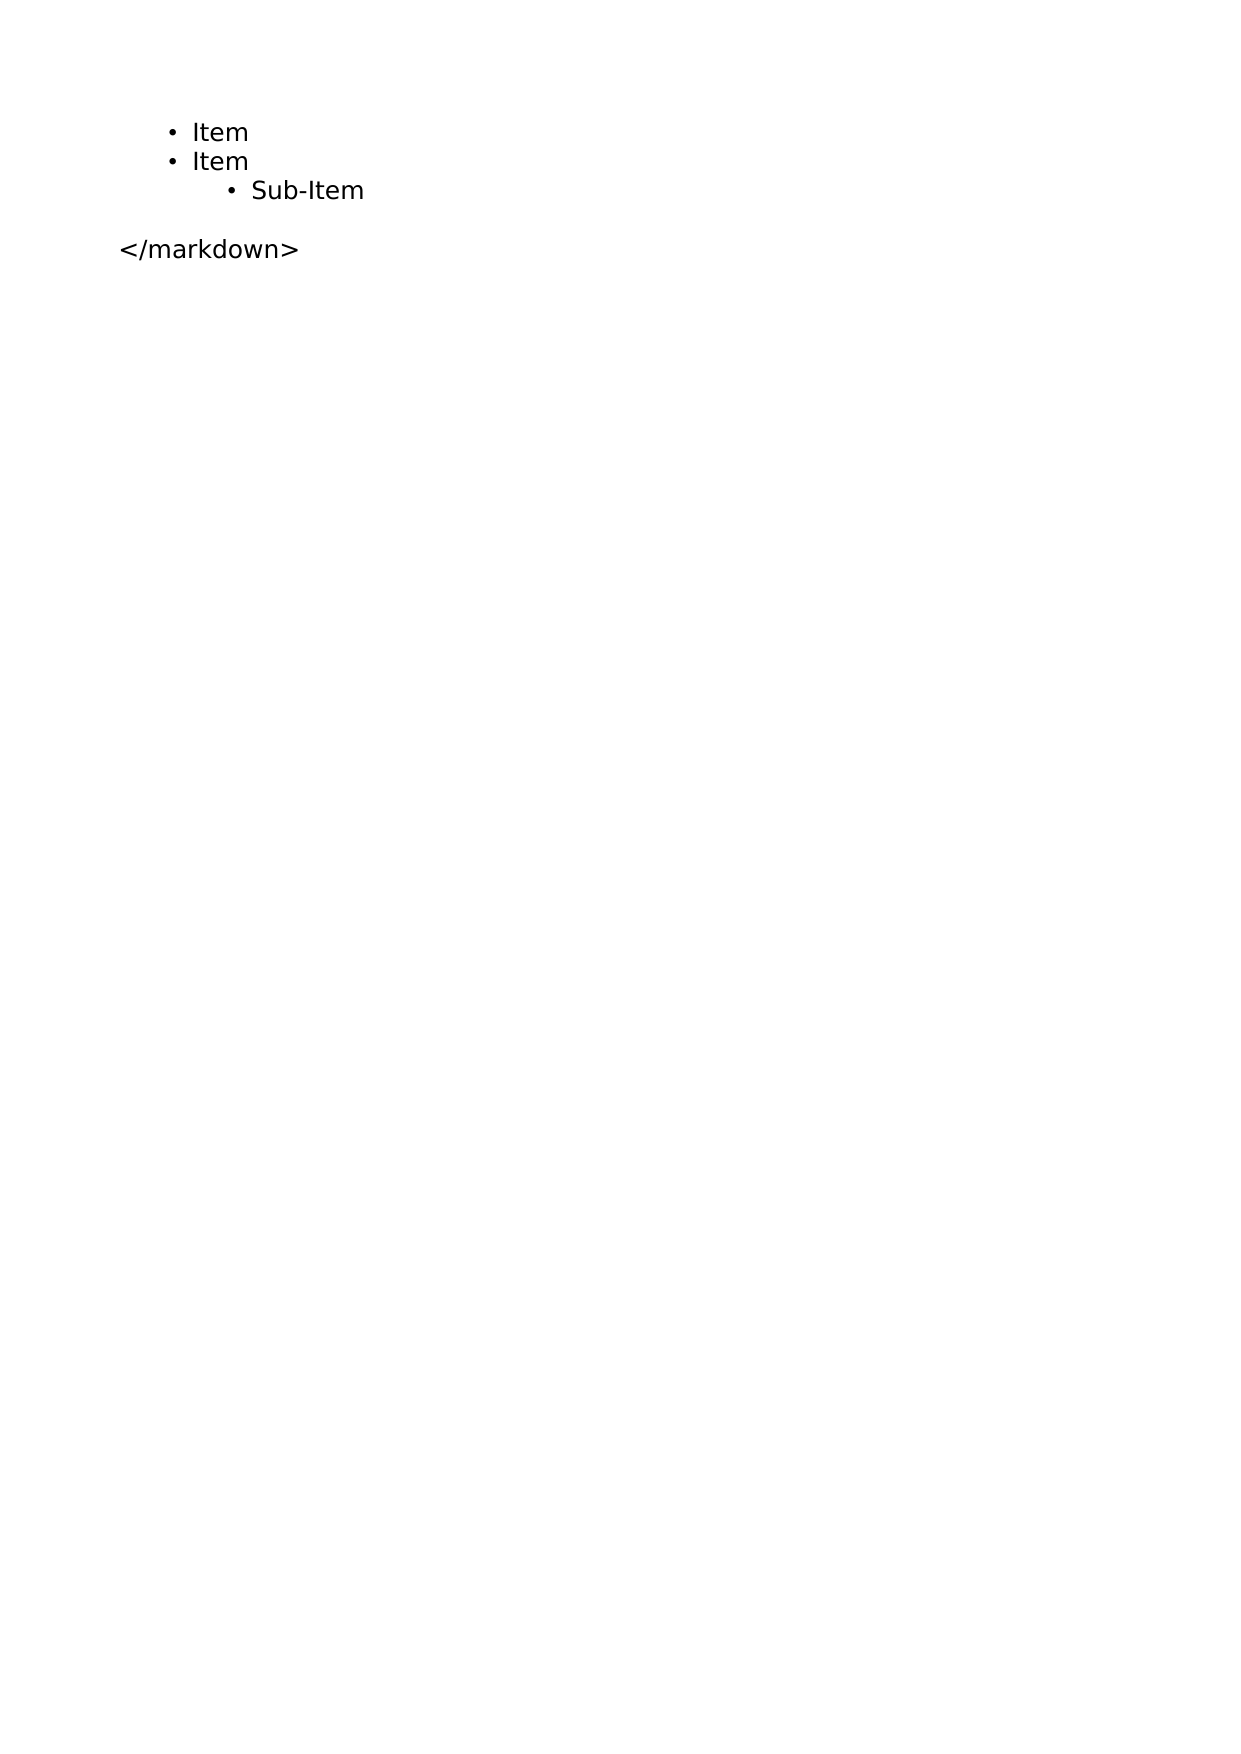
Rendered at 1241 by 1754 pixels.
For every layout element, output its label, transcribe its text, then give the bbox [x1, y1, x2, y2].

text </markdown> [118, 235, 1122, 264]
list Item [177, 147, 1122, 176]
list Item [177, 118, 1122, 147]
list Sub-Item [236, 176, 1122, 206]
